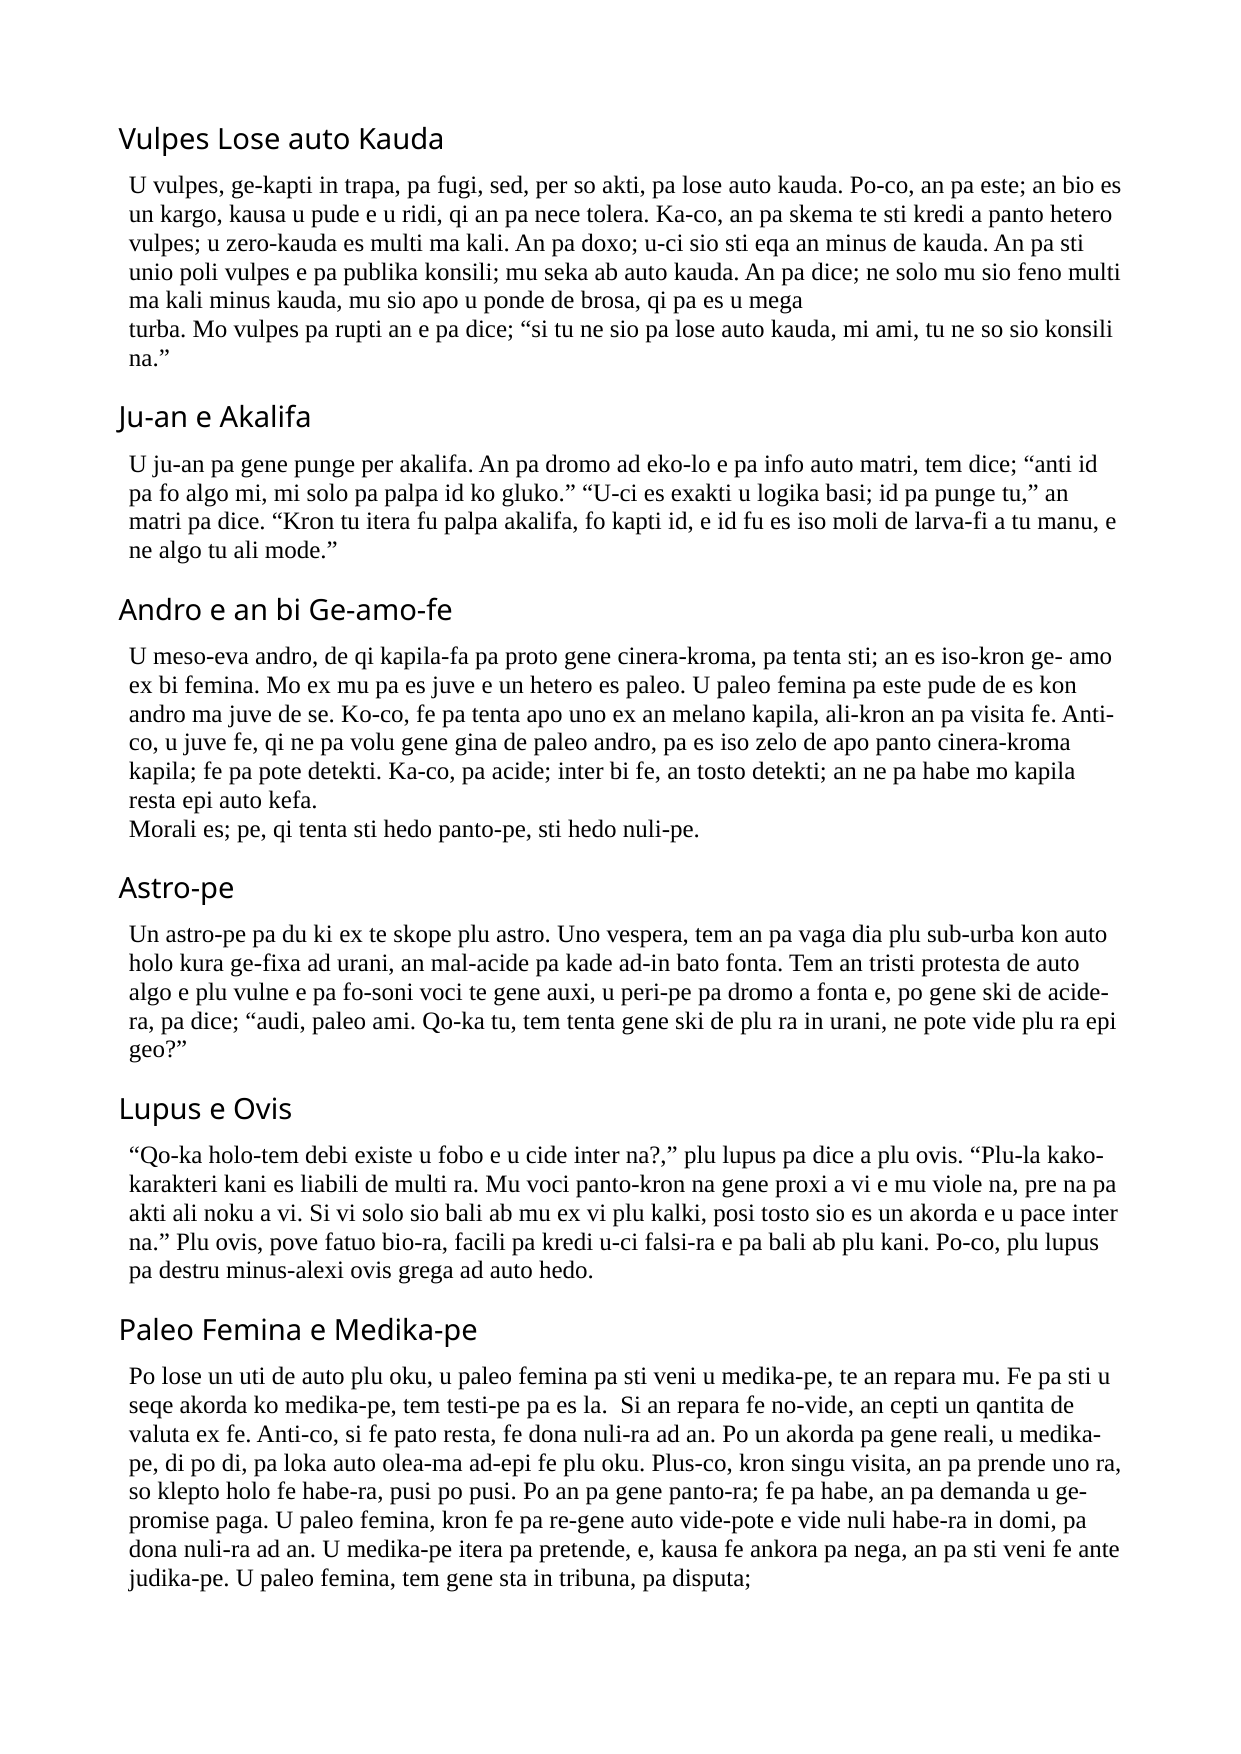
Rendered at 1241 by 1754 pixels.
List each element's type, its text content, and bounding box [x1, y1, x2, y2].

text U ju-an pa gene punge per akalifa. An pa dromo ad eko-lo e pa info auto matri, tem dice; “anti id pa fo algo mi, mi solo pa palpa id ko gluko.” “U-ci es exakti u logika basi; id pa punge tu,” an matri pa dice. “Kron tu itera fu palpa akalifa, fo kapti id, e id fu es iso moli de larva-fi a tu manu, e ne algo tu ali mode.” [129, 449, 1122, 564]
text Po lose un uti de auto plu oku, u paleo femina pa sti veni u medika-pe, te an repara mu. Fe pa sti u seqe akorda ko medika-pe, tem testi-pe pa es la. Si an repara fe no-vide, an cepti un qantita de valuta ex fe. Anti-co, si fe pato resta, fe dona nuli-ra ad an. Po un akorda pa gene reali, u medika-pe, di po di, pa loka auto olea-ma ad-epi fe plu oku. Plus-co, kron singu visita, an pa prende uno ra, so klepto holo fe habe-ra, pusi po pusi. Po an pa gene panto-ra; fe pa habe, an pa demanda u ge-promise paga. U paleo femina, kron fe pa re-gene auto vide-pote e vide nuli habe-ra in domi, pa dona nuli-ra ad an. U medika-pe itera pa pretende, e, kausa fe ankora pa nega, an pa sti veni fe ante judika-pe. U paleo femina, tem gene sta in tribuna, pa disputa; [129, 1361, 1122, 1591]
subtitle Paleo Femina e Medika-pe [118, 1309, 1122, 1349]
subtitle Andro e an bi Ge-amo-fe [118, 589, 1122, 629]
text U meso-eva andro, de qi kapila-fa pa proto gene cinera-kroma, pa tenta sti; an es iso-kron ge- amo ex bi femina. Mo ex mu pa es juve e un hetero es paleo. U paleo femina pa este pude de es kon andro ma juve de se. Ko-co, fe pa tenta apo uno ex an melano kapila, ali-kron an pa visita fe. Anti-co, u juve fe, qi ne pa volu gene gina de paleo andro, pa es iso zelo de apo panto cinera-kroma kapila; fe pa pote detekti. Ka-co, pa acide; inter bi fe, an tosto detekti; an ne pa habe mo kapila resta epi auto kefa. [129, 641, 1122, 814]
text turba. Mo vulpes pa rupti an e pa dice; “si tu ne sio pa lose auto kauda, mi ami, tu ne so sio konsili na.” [129, 314, 1122, 372]
subtitle Vulpes Lose auto Kauda [118, 118, 1122, 158]
text U vulpes, ge-kapti in trapa, pa fugi, sed, per so akti, pa lose auto kauda. Po-co, an pa este; an bio es un kargo, kausa u pude e u ridi, qi an pa nece tolera. Ka-co, an pa skema te sti kredi a panto hetero vulpes; u zero-kauda es multi ma kali. An pa doxo; u-ci sio sti eqa an minus de kauda. An pa sti unio poli vulpes e pa publika konsili; mu seka ab auto kauda. An pa dice; ne solo mu sio feno multi ma kali minus kauda, mu sio apo u ponde de brosa, qi pa es u mega [129, 171, 1122, 314]
text Un astro-pe pa du ki ex te skope plu astro. Uno vespera, tem an pa vaga dia plu sub-urba kon auto holo kura ge-fixa ad urani, an mal-acide pa kade ad-in bato fonta. Tem an tristi protesta de auto algo e plu vulne e pa fo-soni voci te gene auxi, u peri-pe pa dromo a fonta e, po gene ski de acide-ra, pa dice; “audi, paleo ami. Qo-ka tu, tem tenta gene ski de plu ra in urani, ne pote vide plu ra epi geo?” [129, 919, 1122, 1063]
subtitle Lupus e Ovis [118, 1088, 1122, 1128]
text Morali es; pe, qi tenta sti hedo panto-pe, sti hedo nuli-pe. [129, 814, 1122, 842]
subtitle Ju-an e Akalifa [118, 397, 1122, 436]
text “Qo-ka holo-tem debi existe u fobo e u cide inter na?,” plu lupus pa dice a plu ovis. “Plu-la kako-karakteri kani es liabili de multi ra. Mu voci panto-kron na gene proxi a vi e mu viole na, pre na pa akti ali noku a vi. Si vi solo sio bali ab mu ex vi plu kalki, posi tosto sio es un akorda e u pace inter na.” Plu ovis, pove fatuo bio-ra, facili pa kredi u-ci falsi-ra e pa bali ab plu kani. Po-co, plu lupus pa destru minus-alexi ovis grega ad auto hedo. [129, 1141, 1122, 1284]
subtitle Astro-pe [118, 867, 1122, 907]
